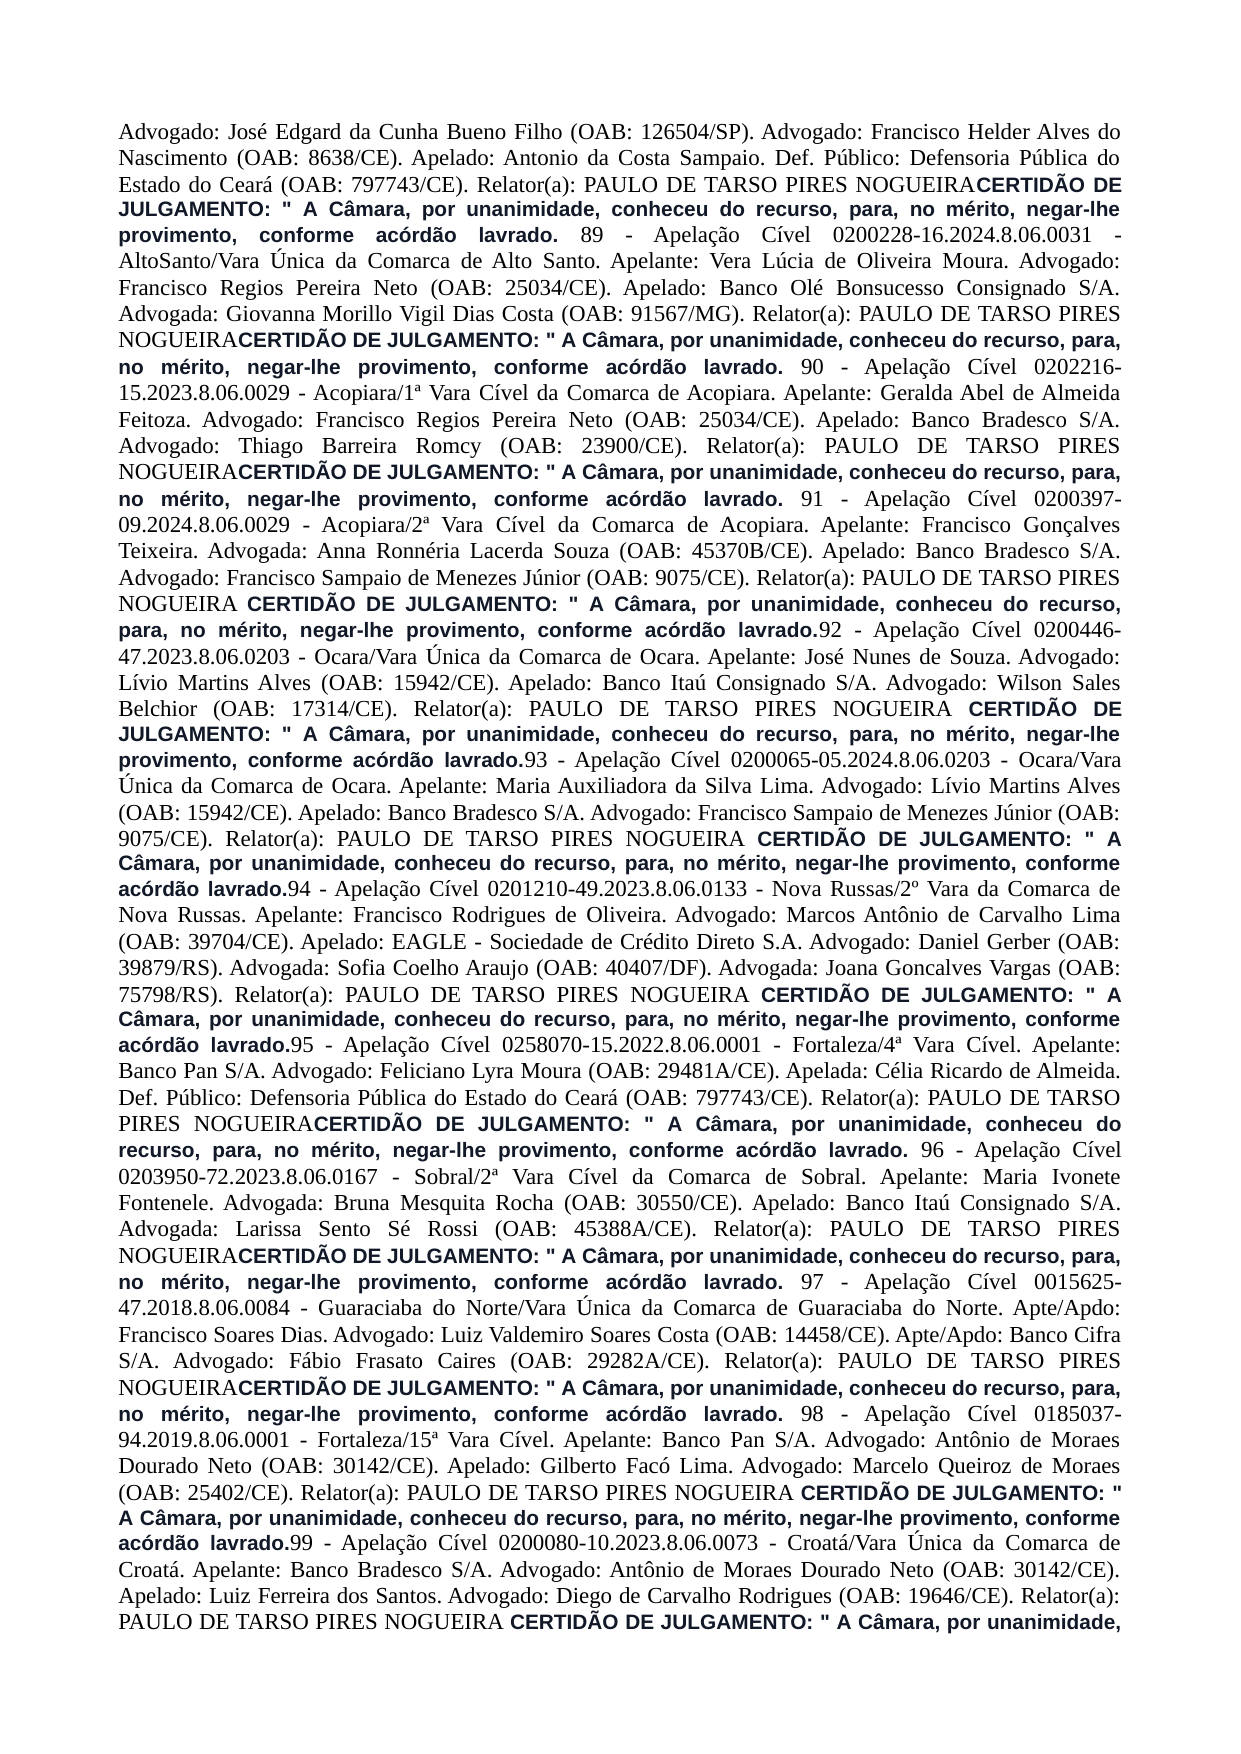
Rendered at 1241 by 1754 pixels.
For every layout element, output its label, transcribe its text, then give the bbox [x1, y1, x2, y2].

text Advogado: José Edgard da Cunha Bueno Filho (OAB: 126504/SP). Advogado: Francisco Helder Alves do Nascimento (OAB: 8638/CE). Apelado: Antonio da Costa Sampaio. Def. Público: Defensoria Pública do Estado do Ceará (OAB: 797743/CE). Relator(a): PAULO DE TARSO PIRES NOGUEIRACERTIDÃO DE JULGAMENTO: " A Câmara, por unanimidade, conheceu do recurso, para, no mérito, negar-lhe provimento, conforme acórdão lavrado. 89 - Apelação Cível 0200228-16.2024.8.06.0031 - AltoSanto/Vara Única da Comarca de Alto Santo. Apelante: Vera Lúcia de Oliveira Moura. Advogado: Francisco Regios Pereira Neto (OAB: 25034/CE). Apelado: Banco Olé Bonsucesso Consignado S/A. Advogada: Giovanna Morillo Vigil Dias Costa (OAB: 91567/MG). Relator(a): PAULO DE TARSO PIRES NOGUEIRACERTIDÃO DE JULGAMENTO: " A Câmara, por unanimidade, conheceu do recurso, para, no mérito, negar-lhe provimento, conforme acórdão lavrado. 90 - Apelação Cível 0202216-15.2023.8.06.0029 - Acopiara/1ª Vara Cível da Comarca de Acopiara. Apelante: Geralda Abel de Almeida Feitoza. Advogado: Francisco Regios Pereira Neto (OAB: 25034/CE). Apelado: Banco Bradesco S/A. Advogado: Thiago Barreira Romcy (OAB: 23900/CE). Relator(a): PAULO DE TARSO PIRES NOGUEIRACERTIDÃO DE JULGAMENTO: " A Câmara, por unanimidade, conheceu do recurso, para, no mérito, negar-lhe provimento, conforme acórdão lavrado. 91 - Apelação Cível 0200397-09.2024.8.06.0029 - Acopiara/2ª Vara Cível da Comarca de Acopiara. Apelante: Francisco Gonçalves Teixeira. Advogada: Anna Ronnéria Lacerda Souza (OAB: 45370B/CE). Apelado: Banco Bradesco S/A. Advogado: Francisco Sampaio de Menezes Júnior (OAB: 9075/CE). Relator(a): PAULO DE TARSO PIRES NOGUEIRA CERTIDÃO DE JULGAMENTO: " A Câmara, por unanimidade, conheceu do recurso, para, no mérito, negar-lhe provimento, conforme acórdão lavrado.92 - Apelação Cível 0200446-47.2023.8.06.0203 - Ocara/Vara Única da Comarca de Ocara. Apelante: José Nunes de Souza. Advogado: Lívio Martins Alves (OAB: 15942/CE). Apelado: Banco Itaú Consignado S/A. Advogado: Wilson Sales Belchior (OAB: 17314/CE). Relator(a): PAULO DE TARSO PIRES NOGUEIRA CERTIDÃO DE JULGAMENTO: " A Câmara, por unanimidade, conheceu do recurso, para, no mérito, negar-lhe provimento, conforme acórdão lavrado.93 - Apelação Cível 0200065-05.2024.8.06.0203 - Ocara/Vara Única da Comarca de Ocara. Apelante: Maria Auxiliadora da Silva Lima. Advogado: Lívio Martins Alves (OAB: 15942/CE). Apelado: Banco Bradesco S/A. Advogado: Francisco Sampaio de Menezes Júnior (OAB: 9075/CE). Relator(a): PAULO DE TARSO PIRES NOGUEIRA CERTIDÃO DE JULGAMENTO: " A Câmara, por unanimidade, conheceu do recurso, para, no mérito, negar-lhe provimento, conforme acórdão lavrado.94 - Apelação Cível 0201210-49.2023.8.06.0133 - Nova Russas/2º Vara da Comarca de Nova Russas. Apelante: Francisco Rodrigues de Oliveira. Advogado: Marcos Antônio de Carvalho Lima (OAB: 39704/CE). Apelado: EAGLE - Sociedade de Crédito Direto S.A. Advogado: Daniel Gerber (OAB: 39879/RS). Advogada: Sofia Coelho Araujo (OAB: 40407/DF). Advogada: Joana Goncalves Vargas (OAB: 75798/RS). Relator(a): PAULO DE TARSO PIRES NOGUEIRA CERTIDÃO DE JULGAMENTO: " A Câmara, por unanimidade, conheceu do recurso, para, no mérito, negar-lhe provimento, conforme acórdão lavrado.95 - Apelação Cível 0258070-15.2022.8.06.0001 - Fortaleza/4ª Vara Cível. Apelante: Banco Pan S/A. Advogado: Feliciano Lyra Moura (OAB: 29481A/CE). Apelada: Célia Ricardo de Almeida. Def. Público: Defensoria Pública do Estado do Ceará (OAB: 797743/CE). Relator(a): PAULO DE TARSO PIRES NOGUEIRACERTIDÃO DE JULGAMENTO: " A Câmara, por unanimidade, conheceu do recurso, para, no mérito, negar-lhe provimento, conforme acórdão lavrado. 96 - Apelação Cível 0203950-72.2023.8.06.0167 - Sobral/2ª Vara Cível da Comarca de Sobral. Apelante: Maria Ivonete Fontenele. Advogada: Bruna Mesquita Rocha (OAB: 30550/CE). Apelado: Banco Itaú Consignado S/A. Advogada: Larissa Sento Sé Rossi (OAB: 45388A/CE). Relator(a): PAULO DE TARSO PIRES NOGUEIRACERTIDÃO DE JULGAMENTO: " A Câmara, por unanimidade, conheceu do recurso, para, no mérito, negar-lhe provimento, conforme acórdão lavrado. 97 - Apelação Cível 0015625-47.2018.8.06.0084 - Guaraciaba do Norte/Vara Única da Comarca de Guaraciaba do Norte. Apte/Apdo: Francisco Soares Dias. Advogado: Luiz Valdemiro Soares Costa (OAB: 14458/CE). Apte/Apdo: Banco Cifra S/A. Advogado: Fábio Frasato Caires (OAB: 29282A/CE). Relator(a): PAULO DE TARSO PIRES NOGUEIRACERTIDÃO DE JULGAMENTO: " A Câmara, por unanimidade, conheceu do recurso, para, no mérito, negar-lhe provimento, conforme acórdão lavrado. 98 - Apelação Cível 0185037-94.2019.8.06.0001 - Fortaleza/15ª Vara Cível. Apelante: Banco Pan S/A. Advogado: Antônio de Moraes Dourado Neto (OAB: 30142/CE). Apelado: Gilberto Facó Lima. Advogado: Marcelo Queiroz de Moraes (OAB: 25402/CE). Relator(a): PAULO DE TARSO PIRES NOGUEIRA CERTIDÃO DE JULGAMENTO: " A Câmara, por unanimidade, conheceu do recurso, para, no mérito, negar-lhe provimento, conforme acórdão lavrado.99 - Apelação Cível 0200080-10.2023.8.06.0073 - Croatá/Vara Única da Comarca de Croatá. Apelante: Banco Bradesco S/A. Advogado: Antônio de Moraes Dourado Neto (OAB: 30142/CE). Apelado: Luiz Ferreira dos Santos. Advogado: Diego de Carvalho Rodrigues (OAB: 19646/CE). Relator(a): PAULO DE TARSO PIRES NOGUEIRA CERTIDÃO DE JULGAMENTO: " A Câmara, por unanimidade, [118, 118, 1122, 1635]
